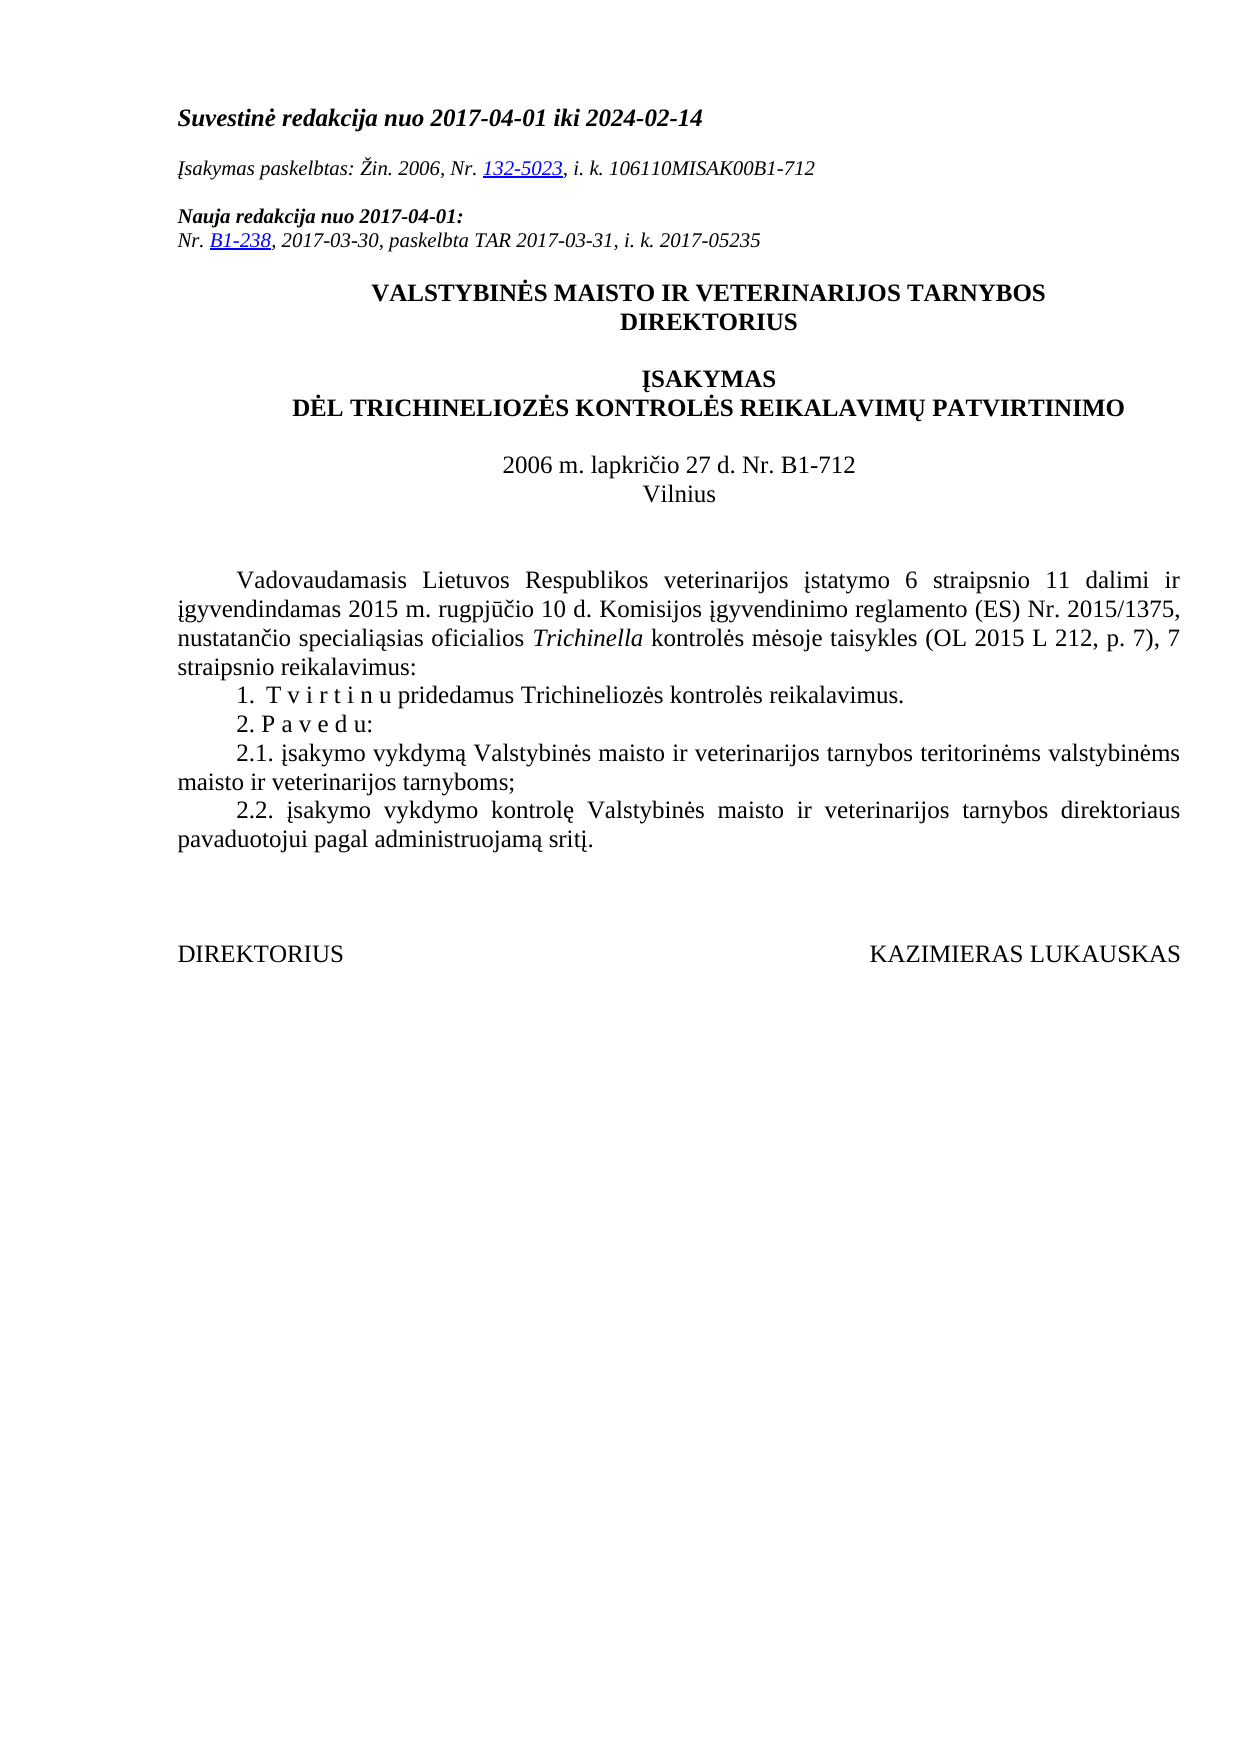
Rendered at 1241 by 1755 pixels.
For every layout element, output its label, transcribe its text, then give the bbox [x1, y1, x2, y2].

text VALSTYBINĖS MAISTO IR VETERINARIJOS TARNYBOS [177, 278, 1181, 307]
text Vilnius [177, 479, 1181, 508]
text 1. T v i r t i n u pridedamus Trichineliozės kontrolės reikalavimus. [177, 681, 1181, 709]
text ĮSAKYMAS [177, 364, 1181, 393]
text 2. Pavedu: [177, 709, 1181, 738]
text 2.2. įsakymo vykdymo kontrolę Valstybinės maisto ir veterinarijos tarnybos direktoriaus pavaduotojui pagal administruojamą sritį. [177, 796, 1181, 853]
text Vadovaudamasis Lietuvos Respublikos veterinarijos įstatymo 6 straipsnio 11 dalimi ir įgyvendindamas 2015 m. rugpjūčio 10 d. Komisijos įgyvendinimo reglamento (ES) Nr. 2015/1375, nustatančio specialiąsias oficialios Trichinella kontrolės mėsoje taisykles (OL 2015 L 212, p. 7), 7 straipsnio reikalavimus: [177, 566, 1181, 681]
text Įsakymas paskelbtas: Žin. 2006, Nr. 132-5023, i. k. 106110MISAK00B1-712 [177, 155, 1181, 179]
text DIREKTORIUS KAZIMIERAS LUKAUSKAS [177, 939, 1181, 968]
text Nauja redakcija nuo 2017-04-01: [177, 203, 1181, 228]
text 2006 m. lapkričio 27 d. Nr. B1-712 [177, 451, 1181, 479]
text Nr. B1-238, 2017-03-30, paskelbta TAR 2017-03-31, i. k. 2017-05235 [177, 228, 1181, 252]
text Suvestinė redakcija nuo 2017-04-01 iki 2024-02-14 [177, 103, 1181, 131]
text DIREKTORIUS [177, 307, 1181, 336]
text 2.1. įsakymo vykdymą Valstybinės maisto ir veterinarijos tarnybos teritorinėms valstybinėms maisto ir veterinarijos tarnyboms; [177, 738, 1181, 796]
text DĖL TRICHINELIOZĖS KONTROLĖS REIKALAVIMŲ PATVIRTINIMO [177, 393, 1181, 422]
